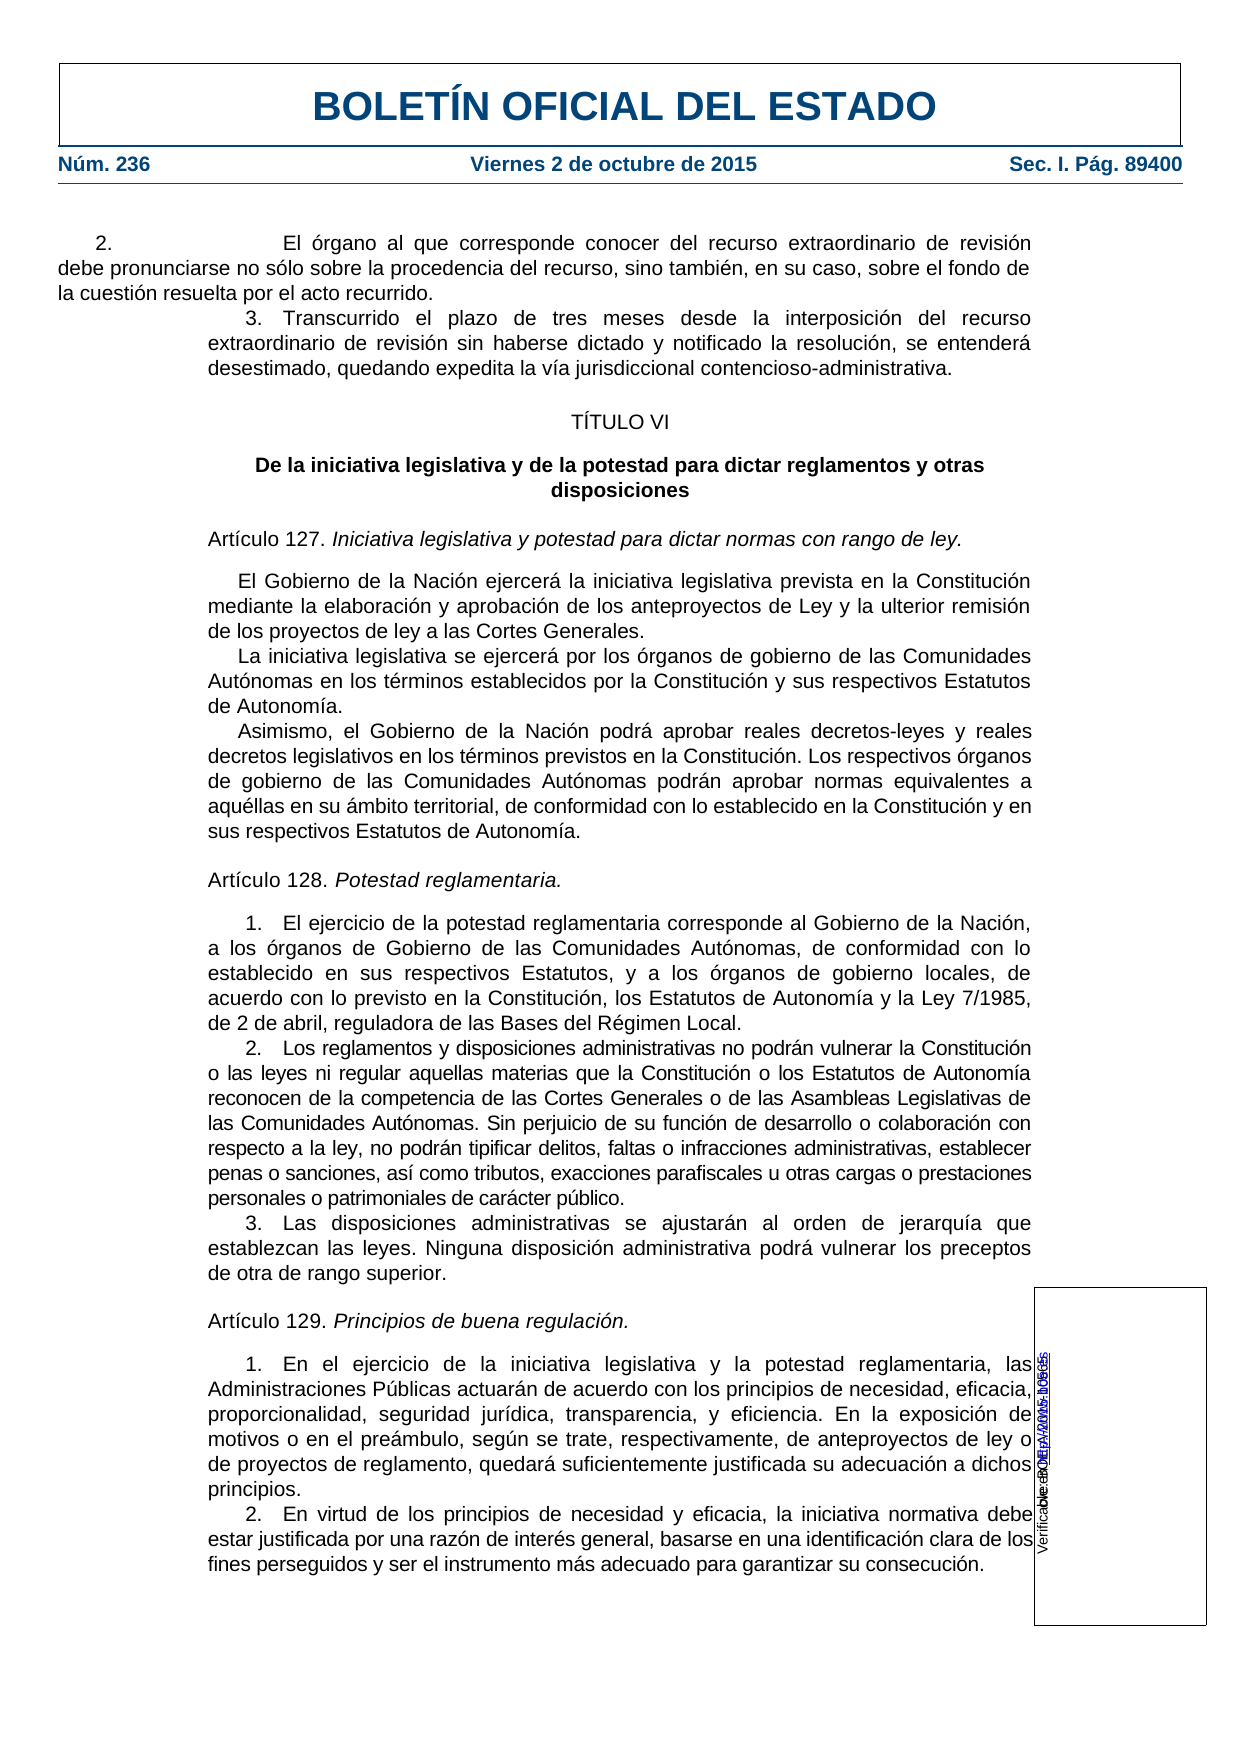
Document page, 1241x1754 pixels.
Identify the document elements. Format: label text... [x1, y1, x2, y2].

list El ejercicio de la potestad reglamentaria corresponde al Gobierno de la Nación, a los órganos de Gobierno de las Comunidades Autónomas, de conformidad con lo establecido en sus respectivos Estatutos, y a los órganos de gobierno locales, de acuerdo con lo previsto en la Constitución, los Estatutos de Autonomía y la Ley 7/1985, de 2 de abril, reguladora de las Bases del Régimen Local. [208, 910, 1032, 1035]
list En virtud de los principios de necesidad y eficacia, la iniciativa normativa debe estar justificada por una razón de interés general, basarse en una identificación clara de los fines perseguidos y ser el instrumento más adecuado para garantizar su consecución. [208, 1501, 1182, 1576]
text Artículo 127. Iniciativa legislativa y potestad para dictar normas con rango de ley. [208, 526, 1182, 551]
list Las disposiciones administrativas se ajustarán al orden de jerarquía que establezcan las leyes. Ninguna disposición administrativa podrá vulnerar los preceptos de otra de rango superior. [208, 1210, 1032, 1285]
list Los reglamentos y disposiciones administrativas no podrán vulnerar la Constitución o las leyes ni regular aquellas materias que la Constitución o los Estatutos de Autonomía reconocen de la competencia de las Cortes Generales o de las Asambleas Legislativas de las Comunidades Autónomas. Sin perjuicio de su función de desarrollo o colaboración con respecto a la ley, no podrán tipificar delitos, faltas o infracciones administrativas, establecer penas o sanciones, así como tributos, exacciones parafiscales u otras cargas o prestaciones personales o patrimoniales de carácter público. [208, 1035, 1032, 1210]
text La iniciativa legislativa se ejercerá por los órganos de gobierno de las Comunidades Autónomas en los términos establecidos por la Constitución y sus respectivos Estatutos de Autonomía. [208, 644, 1032, 719]
table_header [60, 64, 183, 130]
text TÍTULO VI [58, 410, 1182, 435]
text disposiciones [58, 478, 1182, 502]
list El órgano al que corresponde conocer del recurso extraordinario de revisión debe pronunciarse no sólo sobre la procedencia del recurso, sino también, en su caso, sobre el fondo de la cuestión resuelta por el acto recurrido. [58, 230, 1032, 305]
text De la iniciativa legislativa y de la potestad para dictar reglamentos y otras [58, 453, 1182, 477]
text Núm. 236 Viernes 2 de octubre de 2015 Sec. I. Pág. 89400 [58, 152, 1182, 176]
text El Gobierno de la Nación ejercerá la iniciativa legislativa prevista en la Constitución mediante la elaboración y aprobación de los anteproyectos de Ley y la ulterior remisión de los proyectos de ley a las Cortes Generales. [208, 569, 1032, 644]
list En el ejercicio de la iniciativa legislativa y la potestad reglamentaria, las Administraciones Públicas actuarán de acuerdo con los principios de necesidad, eficacia, proporcionalidad, seguridad jurídica, transparencia, y eficiencia. En la exposición de motivos o en el preámbulo, según se trate, respectivamente, de anteproyectos de ley o de proyectos de reglamento, quedará suficientemente justificada su adecuación a dichos principios. [208, 1351, 1182, 1501]
list Transcurrido el plazo de tres meses desde la interposición del recurso extraordinario de revisión sin haberse dictado y notificado la resolución, se entenderá desestimado, quedando expedita la vía jurisdiccional contencioso-administrativa. [208, 305, 1032, 380]
table_header BOLETÍN OFICIAL DEL ESTADO [183, 64, 1118, 130]
text Artículo 128. Potestad reglamentaria. [208, 867, 1182, 892]
text Artículo 129. Principios de buena regulación. [208, 1309, 1182, 1334]
table_header [1119, 64, 1180, 130]
text Asimismo, el Gobierno de la Nación podrá aprobar reales decretos-leyes y reales decretos legislativos en los términos previstos en la Constitución. Los respectivos órganos de gobierno de las Comunidades Autónomas podrán aprobar normas equivalentes a aquéllas en su ámbito territorial, de conformidad con lo establecido en la Constitución y en sus respectivos Estatutos de Autonomía. [208, 719, 1032, 844]
